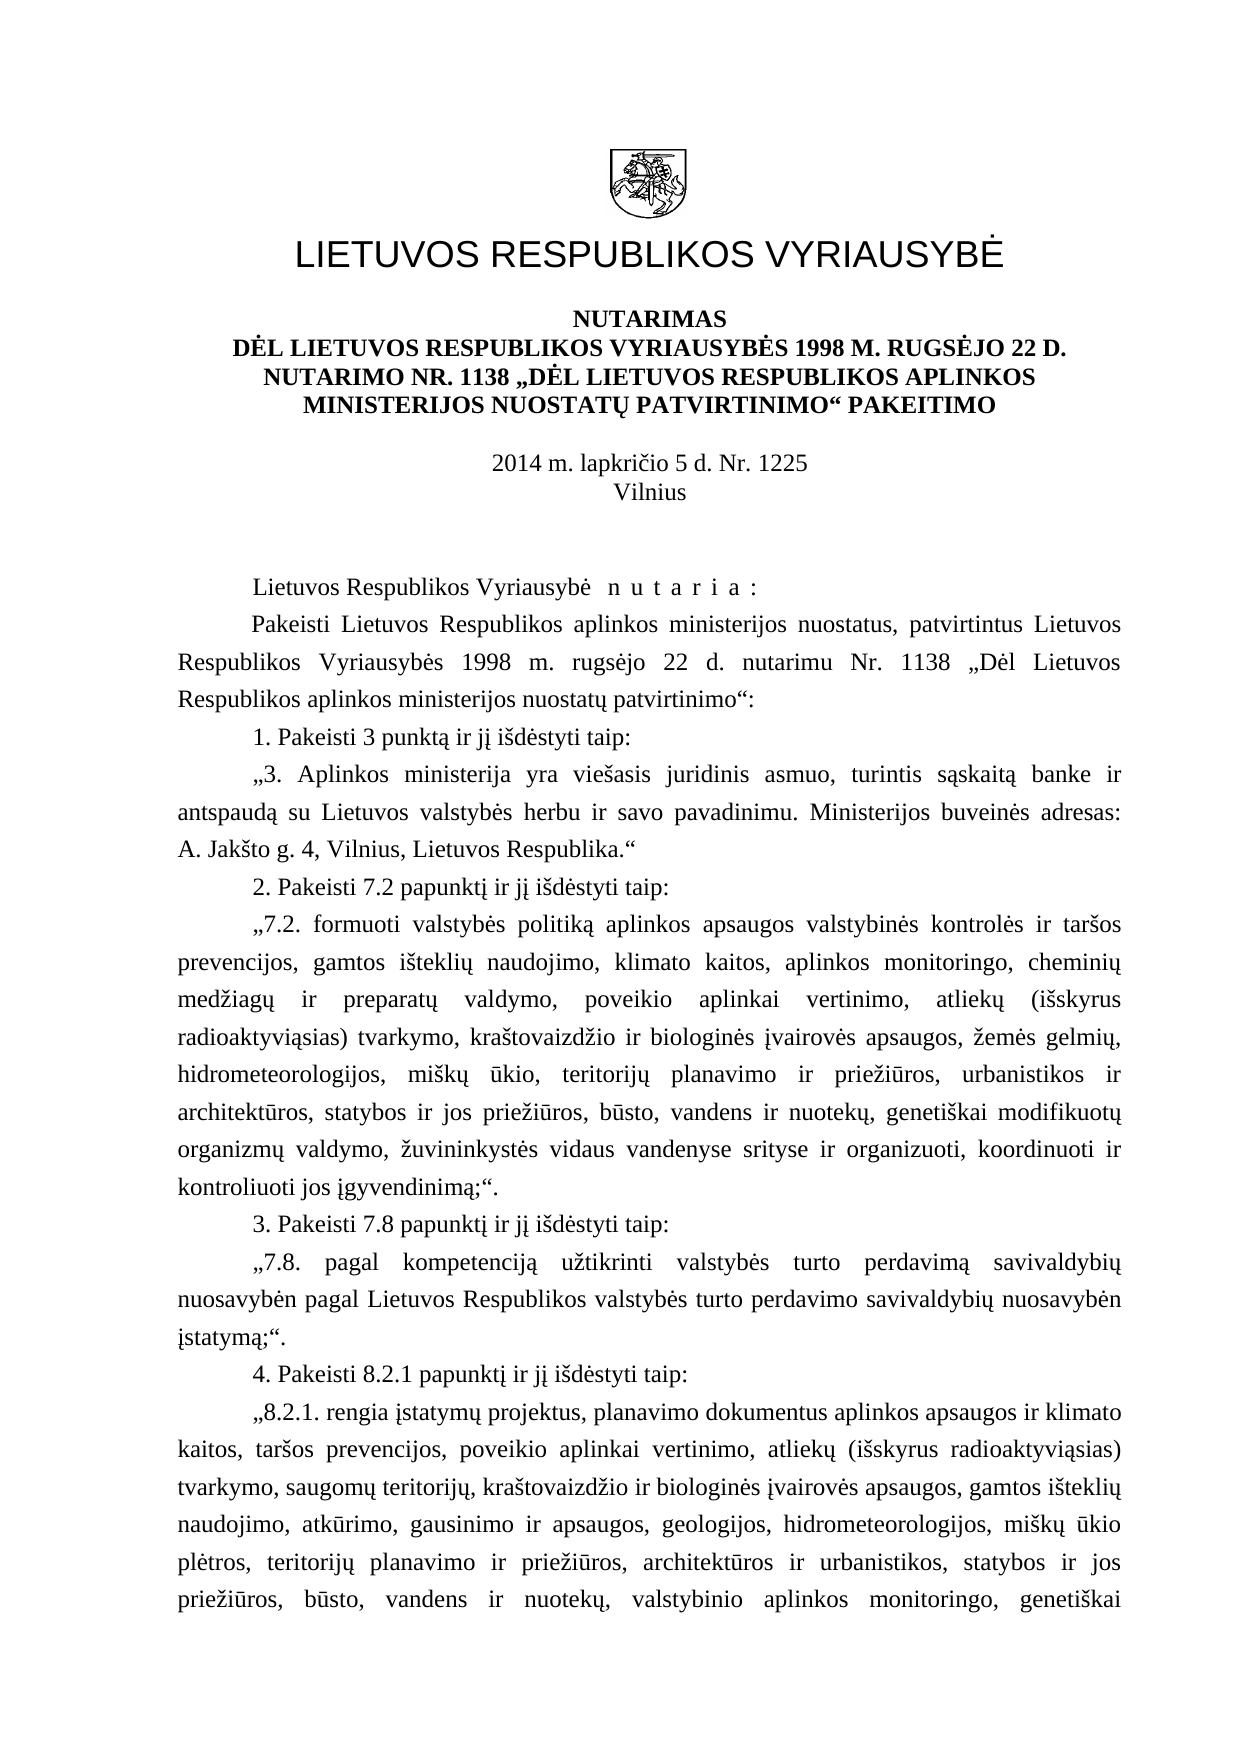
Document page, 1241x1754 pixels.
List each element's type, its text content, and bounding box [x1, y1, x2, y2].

text „3. Aplinkos ministerija yra viešasis juridinis asmuo, turintis sąskaitą banke ir antspaudą su Lietuvos valstybės herbu ir savo pavadinimu. Ministerijos buveinės adresas: A. Jakšto g. 4, Vilnius, Lietuvos Respublika.“ [177, 750, 1122, 863]
text Pakeisti Lietuvos Respublikos aplinkos ministerijos nuostatus, patvirtintus Lietuvos Respublikos Vyriausybės 1998 m. rugsėjo 22 d. nutarimu Nr. 1138 „Dėl Lietuvos Respublikos aplinkos ministerijos nuostatų patvirtinimo“: [177, 600, 1122, 713]
text 4. Pakeisti 8.2.1 papunktį ir jį išdėstyti taip: [252, 1350, 1122, 1388]
text 2. Pakeisti 7.2 papunktį ir jį išdėstyti taip: [252, 863, 1122, 900]
text „7.2. formuoti valstybės politiką aplinkos apsaugos valstybinės kontrolės ir taršos prevencijos, gamtos išteklių naudojimo, klimato kaitos, aplinkos monitoringo, cheminių medžiagų ir preparatų valdymo, poveikio aplinkai vertinimo, atliekų (išskyrus radioaktyviąsias) tvarkymo, kraštovaizdžio ir biologinės įvairovės apsaugos, žemės gelmių, hidrometeorologijos, miškų ūkio, teritorijų planavimo ir priežiūros, urbanistikos ir architektūros, statybos ir jos priežiūros, būsto, vandens ir nuotekų, genetiškai modifikuotų organizmų valdymo, žuvininkystės vidaus vandenyse srityse ir organizuoti, koordinuoti ir kontroliuoti jos įgyvendinimą;“. [177, 900, 1122, 1200]
text „8.2.1. rengia įstatymų projektus, planavimo dokumentus aplinkos apsaugos ir klimato kaitos, taršos prevencijos, poveikio aplinkai vertinimo, atliekų (išskyrus radioaktyviąsias) tvarkymo, saugomų teritorijų, kraštovaizdžio ir biologinės įvairovės apsaugos, gamtos išteklių naudojimo, atkūrimo, gausinimo ir apsaugos, geologijos, hidrometeorologijos, miškų ūkio plėtros, teritorijų planavimo ir priežiūros, architektūros ir urbanistikos, statybos ir jos priežiūros, būsto, vandens ir nuotekų, valstybinio aplinkos monitoringo, genetiškai [177, 1388, 1122, 1613]
text 3. Pakeisti 7.8 papunktį ir jį išdėstyti taip: [252, 1200, 1122, 1238]
text Lietuvos Respublikos Vyriausybė [177, 232, 1122, 275]
text „7.8. pagal kompetenciją užtikrinti valstybės turto perdavimą savivaldybių nuosavybėn pagal Lietuvos Respublikos valstybės turto perdavimo savivaldybių nuosavybėn įstatymą;“. [177, 1238, 1122, 1350]
text Lietuvos Respublikos Vyriausybė nutaria: [177, 563, 1122, 600]
text 2014 m. lapkričio 5 d. Nr. 1225 Vilnius [177, 448, 1122, 505]
text 1. Pakeisti 3 punktą ir jį išdėstyti taip: [177, 713, 1122, 750]
text nutarimas [177, 304, 1122, 333]
text Dėl LIETUVOS RESPUBLIKOS VYRIAUSYBĖS 1998 M. RUGSĖJO 22 D. NUTARIMO NR. 1138 „DĖL LIETUVOS RESPUBLIKOS APLINKOS MINISTERIJOS NUOSTATŲ PATVIRTINIMO“ PAKEITIMO [177, 333, 1122, 419]
